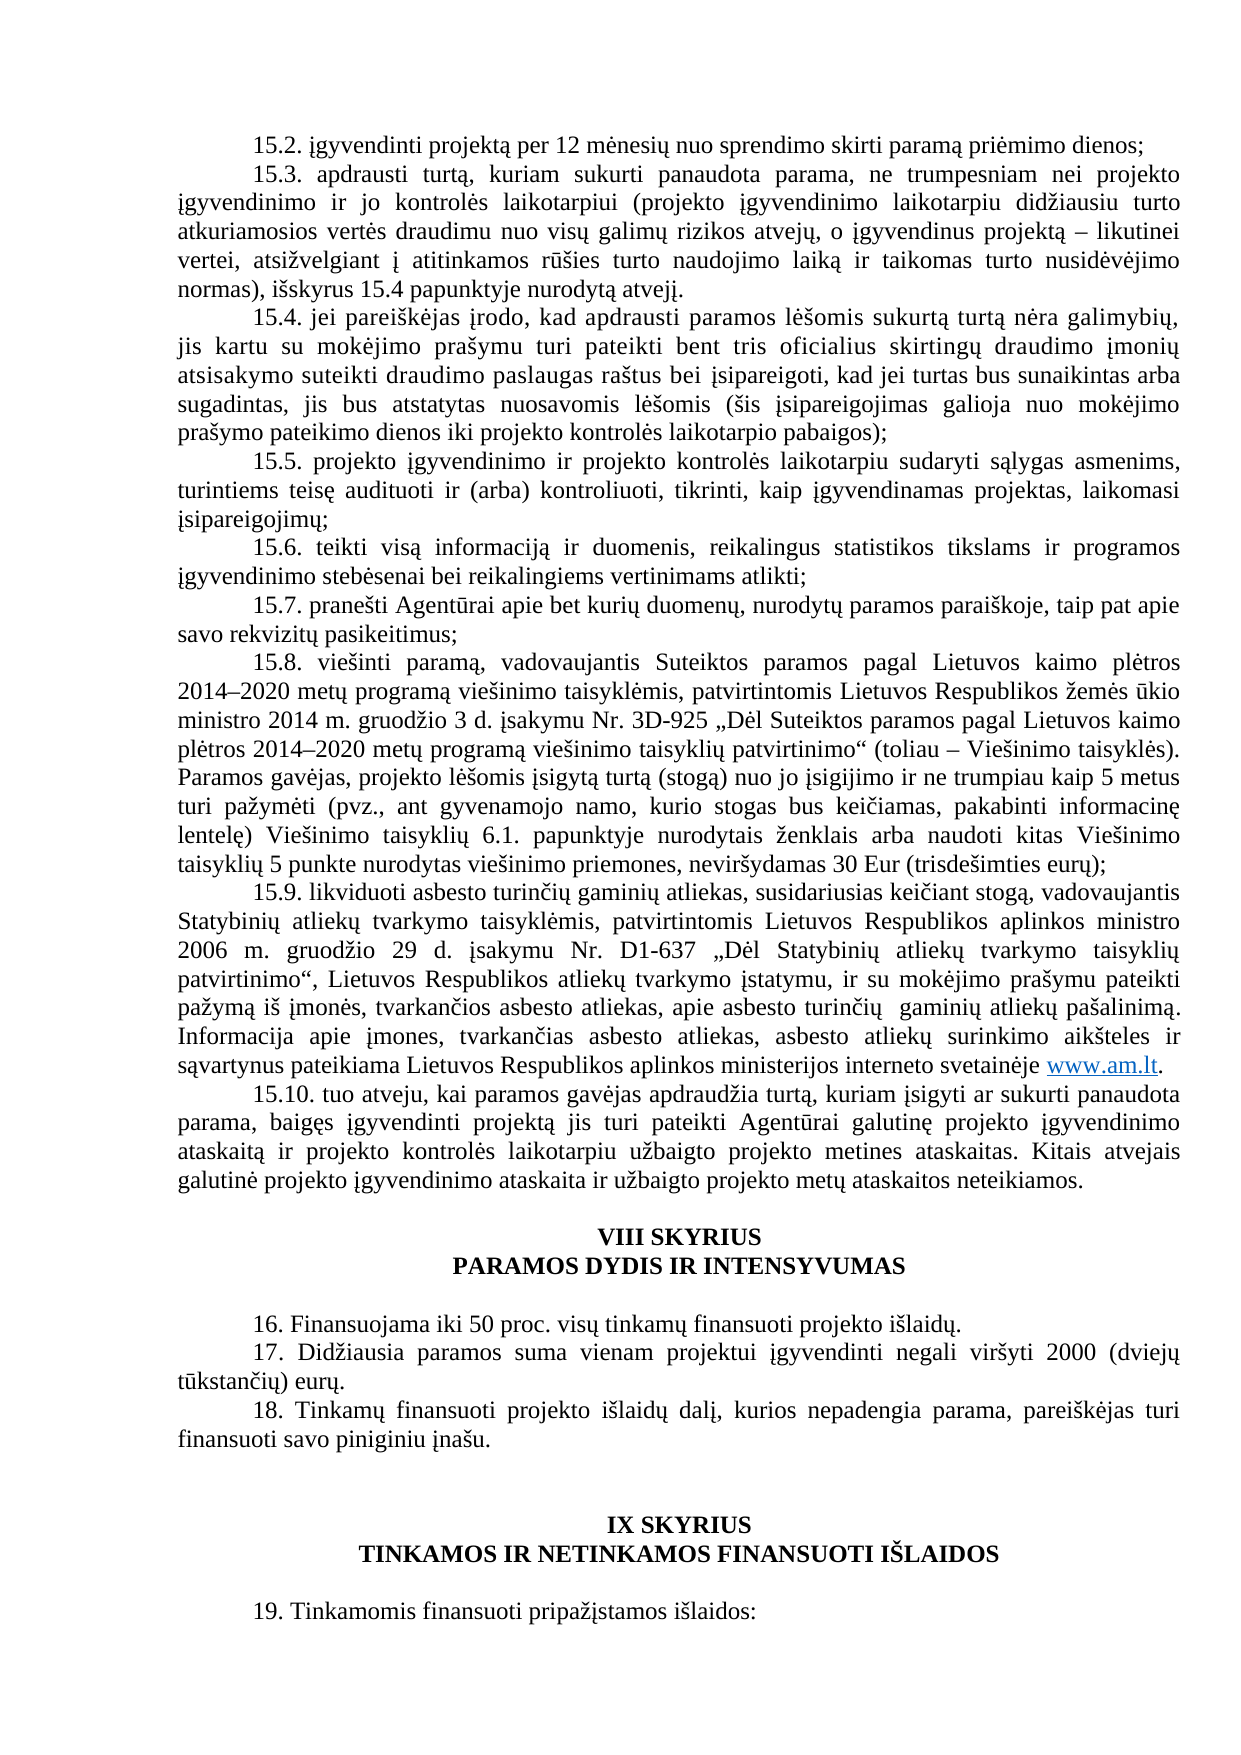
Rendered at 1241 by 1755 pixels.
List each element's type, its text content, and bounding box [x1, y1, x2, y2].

text 15.4. jei pareiškėjas įrodo, kad apdrausti paramos lėšomis sukurtą turtą nėra galimybių, jis kartu su mokėjimo prašymu turi pateikti bent tris oficialius skirtingų draudimo įmonių atsisakymo suteikti draudimo paslaugas raštus bei įsipareigoti, kad jei turtas bus sunaikintas arba sugadintas, jis bus atstatytas nuosavomis lėšomis (šis įsipareigojimas galioja nuo mokėjimo prašymo pateikimo dienos iki projekto kontrolės laikotarpio pabaigos); [177, 302, 1181, 446]
text PARAMOS DYDIS IR INTENSYVUMAS [177, 1251, 1181, 1280]
text 15.8. viešinti paramą, vadovaujantis Suteiktos paramos pagal Lietuvos kaimo plėtros 2014–2020 metų programą viešinimo taisyklėmis, patvirtintomis Lietuvos Respublikos žemės ūkio ministro 2014 m. gruodžio 3 d. įsakymu Nr. 3D-925 „Dėl Suteiktos paramos pagal Lietuvos kaimo plėtros 2014–2020 metų programą viešinimo taisyklių patvirtinimo“ (toliau – Viešinimo taisyklės). Paramos gavėjas, projekto lėšomis įsigytą turtą (stogą) nuo jo įsigijimo ir ne trumpiau kaip 5 metus turi pažymėti (pvz., ant gyvenamojo namo, kurio stogas bus keičiamas, pakabinti informacinę lentelę) Viešinimo taisyklių 6.1. papunktyje nurodytais ženklais arba naudoti kitas Viešinimo taisyklių 5 punkte nurodytas viešinimo priemones, neviršydamas 30 Eur (trisdešimties eurų); [177, 647, 1181, 877]
text 15.2. įgyvendinti projektą per 12 mėnesių nuo sprendimo skirti paramą priėmimo dienos; [177, 130, 1181, 159]
text 15.6. teikti visą informaciją ir duomenis, reikalingus statistikos tikslams ir programos įgyvendinimo stebėsenai bei reikalingiems vertinimams atlikti; [177, 532, 1181, 590]
text 15.10. tuo atveju, kai paramos gavėjas apdraudžia turtą, kuriam įsigyti ar sukurti panaudota parama, baigęs įgyvendinti projektą jis turi pateikti Agentūrai galutinę projekto įgyvendinimo ataskaitą ir projekto kontrolės laikotarpiu užbaigto projekto metines ataskaitas. Kitais atvejais galutinė projekto įgyvendinimo ataskaita ir užbaigto projekto metų ataskaitos neteikiamos. [177, 1079, 1181, 1194]
text 15.7. pranešti Agentūrai apie bet kurių duomenų, nurodytų paramos paraiškoje, taip pat apie savo rekvizitų pasikeitimus; [177, 590, 1181, 647]
text 18. Tinkamų finansuoti projekto išlaidų dalį, kurios nepadengia parama, pareiškėjas turi finansuoti savo piniginiu įnašu. [177, 1395, 1181, 1452]
text 15.9. likviduoti asbesto turinčių gaminių atliekas, susidariusias keičiant stogą, vadovaujantis Statybinių atliekų tvarkymo taisyklėmis, patvirtintomis Lietuvos Respublikos aplinkos ministro 2006 m. gruodžio 29 d. įsakymu Nr. D1-637 „Dėl Statybinių atliekų tvarkymo taisyklių patvirtinimo“, Lietuvos Respublikos atliekų tvarkymo įstatymu, ir su mokėjimo prašymu pateikti pažymą iš įmonės, tvarkančios asbesto atliekas, apie asbesto turinčių gaminių atliekų pašalinimą. Informacija apie įmones, tvarkančias asbesto atliekas, asbesto atliekų surinkimo aikšteles ir sąvartynus pateikiama Lietuvos Respublikos aplinkos ministerijos interneto svetainėje www.am.lt. [177, 877, 1181, 1079]
text TINKAMOS IR NETINKAMOS FINANSUOTI IŠLAIDOS [177, 1539, 1181, 1567]
text 19. Tinkamomis finansuoti pripažįstamos išlaidos: [177, 1596, 1181, 1625]
text 15.5. projekto įgyvendinimo ir projekto kontrolės laikotarpiu sudaryti sąlygas asmenims, turintiems teisę audituoti ir (arba) kontroliuoti, tikrinti, kaip įgyvendinamas projektas, laikomasi įsipareigojimų; [177, 446, 1181, 532]
text 17. Didžiausia paramos suma vienam projektui įgyvendinti negali viršyti 2000 (dviejų tūkstančių) eurų. [177, 1337, 1181, 1395]
text IX SKYRIUS [177, 1510, 1181, 1539]
text VIII SKYRIUS [177, 1222, 1181, 1251]
text 16. Finansuojama iki 50 proc. visų tinkamų finansuoti projekto išlaidų. [177, 1309, 1181, 1337]
text 15.3. apdrausti turtą, kuriam sukurti panaudota parama, ne trumpesniam nei projekto įgyvendinimo ir jo kontrolės laikotarpiui (projekto įgyvendinimo laikotarpiu didžiausiu turto atkuriamosios vertės draudimu nuo visų galimų rizikos atvejų, o įgyvendinus projektą – likutinei vertei, atsižvelgiant į atitinkamos rūšies turto naudojimo laiką ir taikomas turto nusidėvėjimo normas), išskyrus 15.4 papunktyje nurodytą atvejį. [177, 159, 1181, 302]
